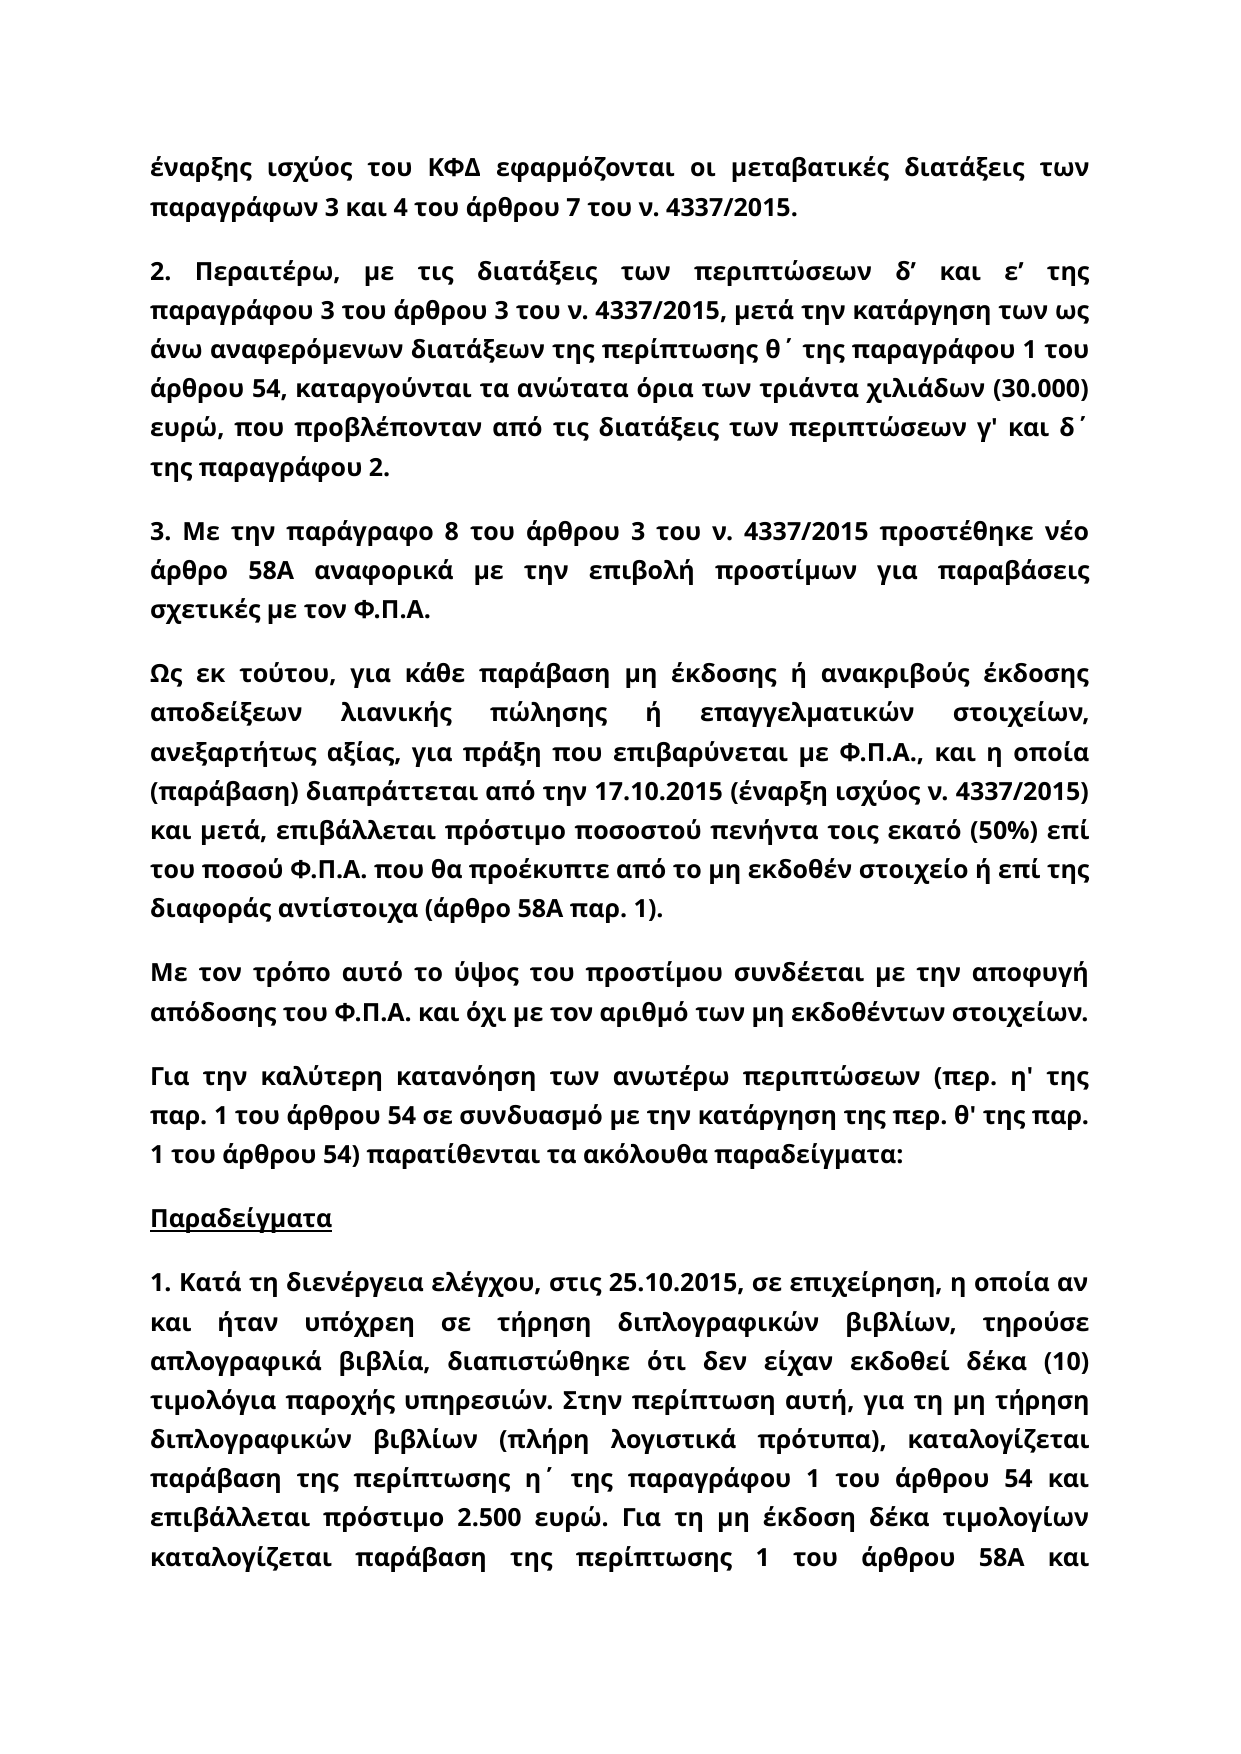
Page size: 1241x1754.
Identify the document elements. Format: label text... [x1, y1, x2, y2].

text Με τον τρόπο αυτό το ύψος του προστίμου συνδέεται με την αποφυγή απόδοσης του Φ.Π.Α. και όχι με τον αριθμό των μη εκδοθέντων στοιχείων. [150, 955, 1090, 1028]
text 1. Κατά τη διενέργεια ελέγχου, στις 25.10.2015, σε επιχείρηση, η οποία αν και ήταν υπόχρεη σε τήρηση διπλογραφικών βιβλίων, τηρούσε απλογραφικά βιβλία, διαπιστώθηκε ότι δεν είχαν εκδοθεί δέκα (10) τιμολόγια παροχής υπηρεσιών. Στην περίπτωση αυτή, για τη μη τήρηση διπλογραφικών βιβλίων (πλήρη λογιστικά πρότυπα), καταλογίζεται παράβαση της περίπτωσης η΄ της παραγράφου 1 του άρθρου 54 και επιβάλλεται πρόστιμο 2.500 ευρώ. Για τη μη έκδοση δέκα τιμολογίων καταλογίζεται παράβαση της περίπτωσης 1 του άρθρου 58Α και [150, 1265, 1090, 1573]
text Παραδείγματα [150, 1201, 1090, 1235]
text Ως εκ τούτου, για κάθε παράβαση μη έκδοσης ή ανακριβούς έκδοσης αποδείξεων λιανικής πώλησης ή επαγγελματικών στοιχείων, ανεξαρτήτως αξίας, για πράξη που επιβαρύνεται με Φ.Π.Α., και η οποία (παράβαση) διαπράττεται από την 17.10.2015 (έναρξη ισχύος ν. 4337/2015) και μετά, επιβάλλεται πρόστιμο ποσοστού πενήντα τοις εκατό (50%) επί του ποσού Φ.Π.Α. που θα προέκυπτε από το μη εκδοθέν στοιχείο ή επί της διαφοράς αντίστοιχα (άρθρο 58Α παρ. 1). [150, 656, 1090, 925]
text έναρξης ισχύος του ΚΦΔ εφαρμόζονται οι μεταβατικές διατάξεις των παραγράφων 3 και 4 του άρθρου 7 του ν. 4337/2015. [150, 150, 1090, 223]
text Για την καλύτερη κατανόηση των ανωτέρω περιπτώσεων (περ. η' της παρ. 1 του άρθρου 54 σε συνδυασμό με την κατάργηση της περ. θ' της παρ. 1 του άρθρου 54) παρατίθενται τα ακόλουθα παραδείγματα: [150, 1058, 1090, 1171]
text 2. Περαιτέρω, με τις διατάξεις των περιπτώσεων δ’ και ε’ της παραγράφου 3 του άρθρου 3 του ν. 4337/2015, μετά την κατάργηση των ως άνω αναφερόμενων διατάξεων της περίπτωσης θ΄ της παραγράφου 1 του άρθρου 54, καταργούνται τα ανώτατα όρια των τριάντα χιλιάδων (30.000) ευρώ, που προβλέπονταν από τις διατάξεις των περιπτώσεων γ' και δ΄ της παραγράφου 2. [150, 253, 1090, 483]
text 3. Με την παράγραφο 8 του άρθρου 3 του ν. 4337/2015 προστέθηκε νέο άρθρο 58Α αναφορικά με την επιβολή προστίμων για παραβάσεις σχετικές με τον Φ.Π.Α. [150, 513, 1090, 626]
